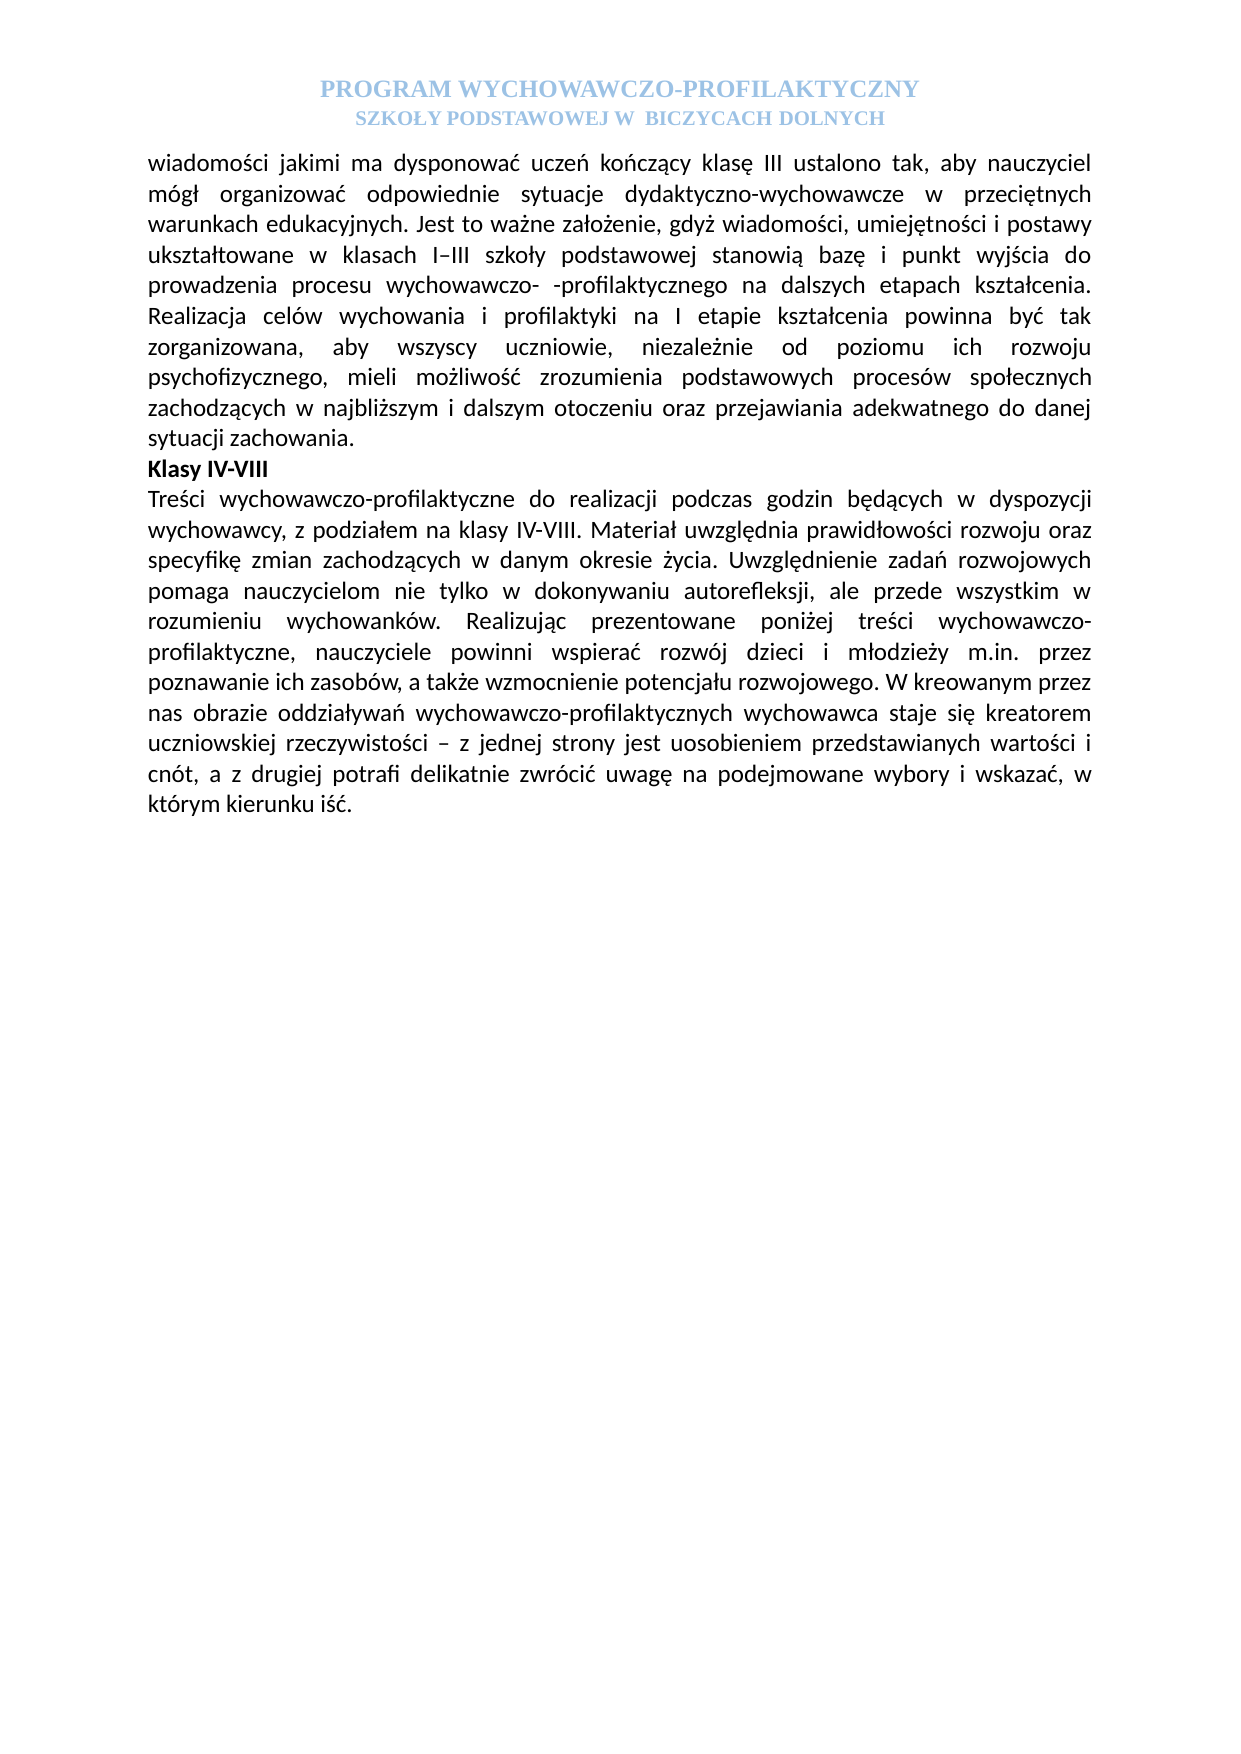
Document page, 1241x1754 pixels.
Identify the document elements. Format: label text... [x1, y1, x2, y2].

text Klasy IV-VIII [148, 453, 1093, 483]
text Treści wychowawczo-profilaktyczne do realizacji podczas godzin będących w dyspozycji wychowawcy, z podziałem na klasy IV-VIII. Materiał uwzględnia prawidłowości rozwoju oraz specyfikę zmian zachodzących w danym okresie życia. Uwzględnienie zadań rozwojowych pomaga nauczycielom nie tylko w dokonywaniu autorefleksji, ale przede wszystkim w rozumieniu wychowanków. Realizując prezentowane poniżej treści wychowawczo-profilaktyczne, nauczyciele powinni wspierać rozwój dzieci i młodzieży m.in. przez poznawanie ich zasobów, a także wzmocnienie potencjału rozwojowego. W kreowanym przez nas obrazie oddziaływań wychowawczo-profilaktycznych wychowawca staje się kreatorem uczniowskiej rzeczywistości – z jednej strony jest uosobieniem przedstawianych wartości i cnót, a z drugiej potrafi delikatnie zwrócić uwagę na podejmowane wybory i wskazać, w którym kierunku iść. [148, 483, 1093, 819]
text wiadomości jakimi ma dysponować uczeń kończący klasę III ustalono tak, aby nauczyciel mógł organizować odpowiednie sytuacje dydaktyczno-wychowawcze w przeciętnych warunkach edukacyjnych. Jest to ważne założenie, gdyż wiadomości, umiejętności i postawy ukształtowane w klasach I–III szkoły podstawowej stanowią bazę i punkt wyjścia do prowadzenia procesu wychowawczo- -profilaktycznego na dalszych etapach kształcenia. Realizacja celów wychowania i profilaktyki na I etapie kształcenia powinna być tak zorganizowana, aby wszyscy uczniowie, niezależnie od poziomu ich rozwoju psychofizycznego, mieli możliwość zrozumienia podstawowych procesów społecznych zachodzących w najbliższym i dalszym otoczeniu oraz przejawiania adekwatnego do danej sytuacji zachowania. [148, 148, 1093, 453]
